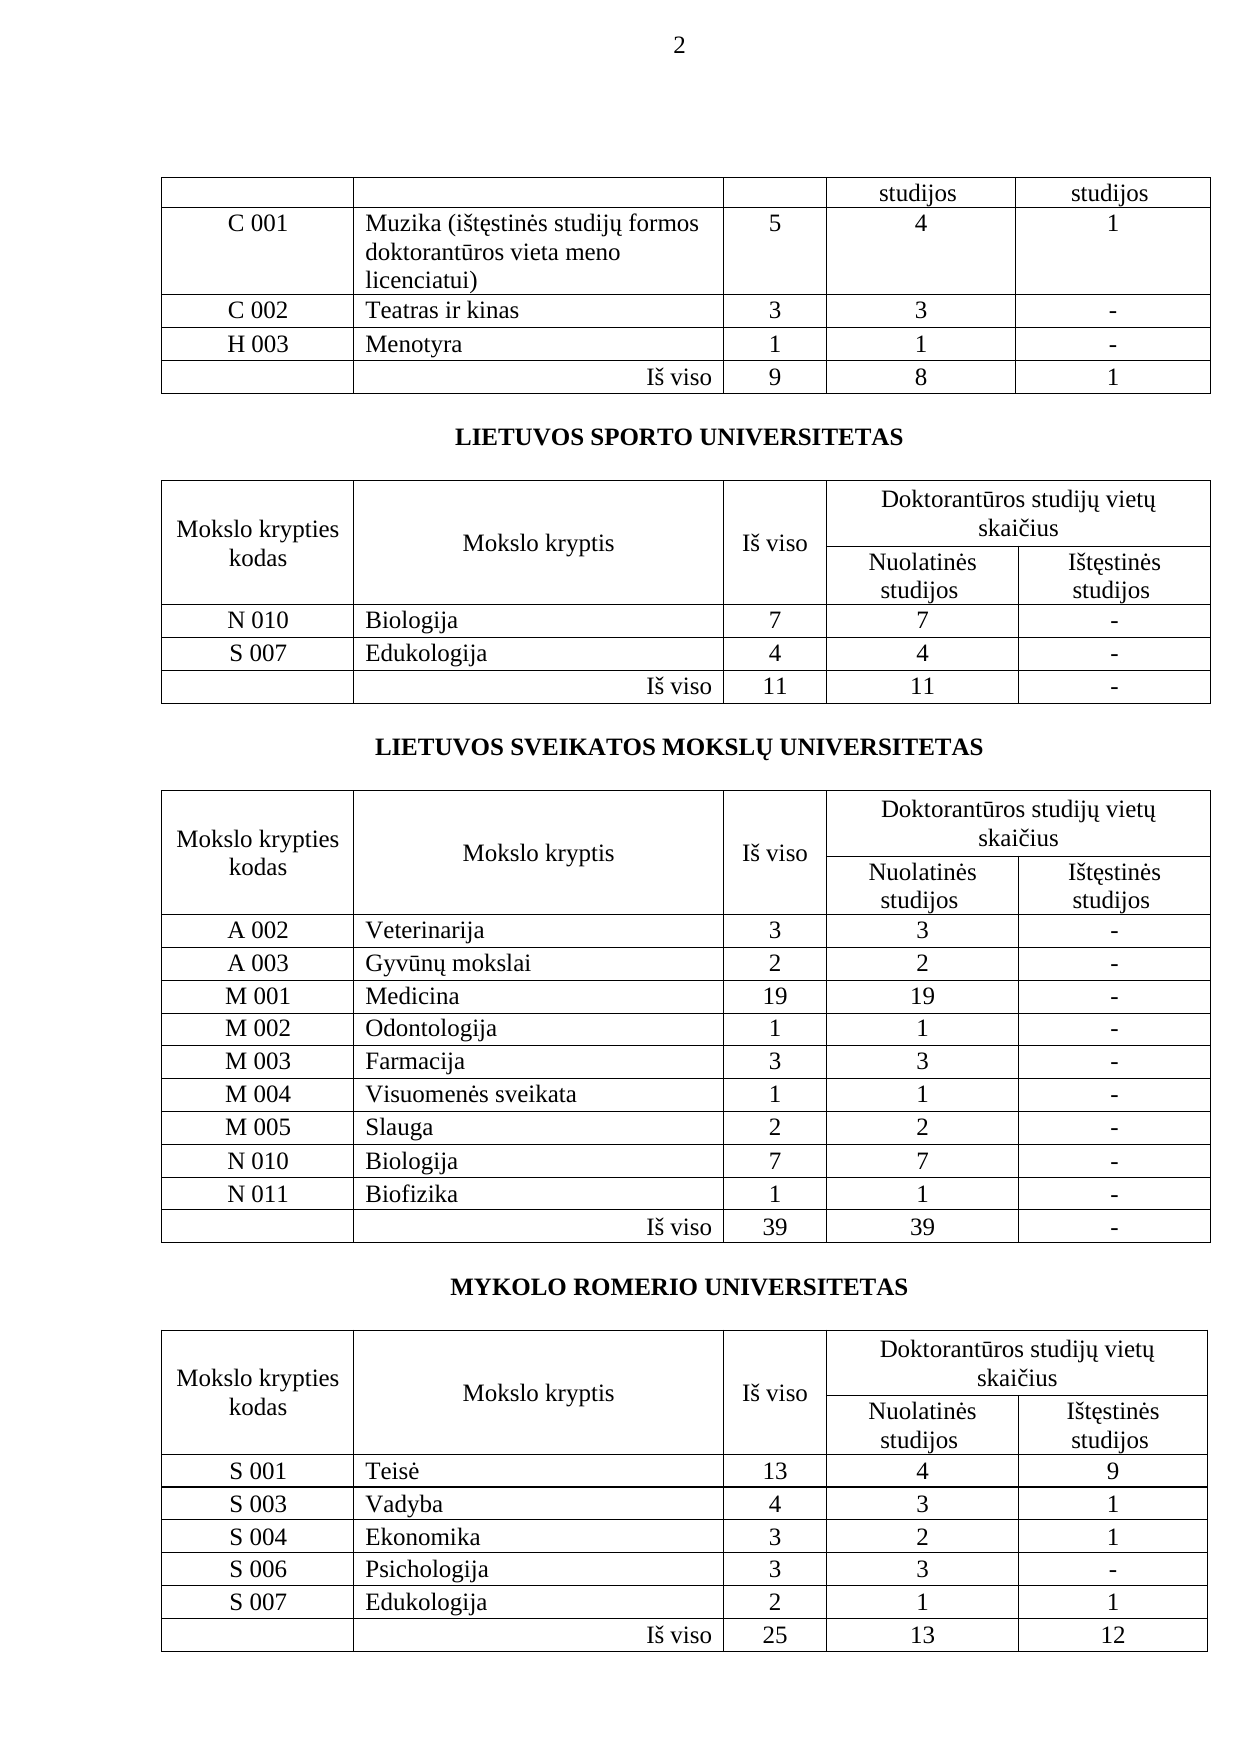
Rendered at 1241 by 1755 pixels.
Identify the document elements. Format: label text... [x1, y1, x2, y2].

table_cell - [1019, 1112, 1210, 1144]
table_cell Veterinarija [354, 915, 723, 947]
table_cell M 003 [162, 1046, 353, 1078]
table_cell Gyvūnų mokslai [354, 948, 723, 980]
table_cell 1 [827, 1079, 1018, 1111]
table_cell Edukologija [354, 1586, 723, 1618]
table_header Mokslo kryptis [354, 1331, 723, 1454]
table_cell Psichologija [354, 1553, 723, 1585]
table_cell Vadyba [354, 1488, 723, 1519]
table_cell Muzika (ištęstinės studijų formos doktorantūros vieta meno licenciatui) [354, 208, 723, 294]
table_cell 1 [724, 1178, 826, 1209]
table_cell studijos [827, 178, 1015, 207]
table_cell 19 [724, 981, 826, 1012]
table_cell N 010 [162, 605, 353, 637]
table_cell - [1019, 638, 1210, 670]
table_cell 4 [827, 1455, 1018, 1486]
table_cell 1 [1019, 1520, 1207, 1552]
table_cell 9 [1019, 1455, 1207, 1486]
table_cell - [1019, 1178, 1210, 1209]
table_cell 1 [1016, 361, 1210, 393]
table_header Mokslo kryptis [354, 791, 723, 914]
table_cell Nuolatinės studijos [827, 857, 1018, 914]
table_cell S 007 [162, 638, 353, 670]
table_cell - [1019, 1553, 1207, 1585]
table_cell 3 [724, 295, 826, 327]
table_cell 1 [1019, 1586, 1207, 1618]
table_cell 3 [724, 1553, 826, 1585]
table_cell [162, 1619, 353, 1651]
table_cell Iš viso [354, 671, 723, 703]
table_header Iš viso [724, 481, 826, 604]
table_cell 3 [827, 295, 1015, 327]
table_cell - [1016, 295, 1210, 327]
table_header Mokslo kryptis [354, 481, 723, 604]
table_cell 13 [724, 1455, 826, 1486]
table_cell Biologija [354, 1145, 723, 1177]
text LIETUVOS SVEIKATOS MOKSLŲ UNIVERSITETAS [177, 732, 1181, 761]
table_cell S 004 [162, 1520, 353, 1552]
table_cell - [1019, 1210, 1210, 1242]
table_cell Biologija [354, 605, 723, 637]
table_header Doktorantūros studijų vietų skaičius [827, 481, 1210, 546]
table_cell M 004 [162, 1079, 353, 1111]
table_cell Iš viso [354, 1619, 723, 1651]
table_cell S 001 [162, 1455, 353, 1486]
table_cell 1 [1019, 1488, 1207, 1519]
table_cell - [1019, 1145, 1210, 1177]
table_cell M 001 [162, 981, 353, 1012]
table_cell Iš viso [354, 361, 723, 393]
table_cell A 002 [162, 915, 353, 947]
table_cell 1 [724, 1014, 826, 1045]
table_cell M 005 [162, 1112, 353, 1144]
table_cell 2 [724, 948, 826, 980]
table_cell Nuolatinės studijos [827, 1396, 1018, 1454]
table_header Mokslo krypties kodas [162, 481, 353, 604]
table_cell [162, 361, 353, 393]
table_cell Teisė [354, 1455, 723, 1486]
table_cell - [1019, 1079, 1210, 1111]
table_cell Ištęstinės studijos [1019, 1396, 1207, 1454]
table_cell 2 [724, 1586, 826, 1618]
table_cell [162, 671, 353, 703]
text MYKOLO ROMERIO UNIVERSITETAS [177, 1272, 1181, 1301]
table_cell - [1019, 605, 1210, 637]
table_cell 5 [724, 208, 826, 294]
table_cell 8 [827, 361, 1015, 393]
table_cell 1 [827, 1014, 1018, 1045]
table_cell 2 [724, 1112, 826, 1144]
table_cell Visuomenės sveikata [354, 1079, 723, 1111]
table_cell - [1019, 1014, 1210, 1045]
table_cell 19 [827, 981, 1018, 1012]
table_cell N 011 [162, 1178, 353, 1209]
table_cell S 007 [162, 1586, 353, 1618]
table_cell 3 [827, 1046, 1018, 1078]
table_cell H 003 [162, 328, 353, 360]
table_cell 11 [827, 671, 1018, 703]
table_cell S 003 [162, 1488, 353, 1519]
table_header Mokslo krypties kodas [162, 791, 353, 914]
table_cell A 003 [162, 948, 353, 980]
table_cell 25 [724, 1619, 826, 1651]
table_cell Nuolatinės studijos [827, 547, 1018, 604]
table_cell Medicina [354, 981, 723, 1012]
table_cell - [1019, 671, 1210, 703]
table_cell 1 [724, 328, 826, 360]
table_cell studijos [1016, 178, 1210, 207]
table_header Doktorantūros studijų vietų skaičius [827, 791, 1210, 856]
table_cell Farmacija [354, 1046, 723, 1078]
table_cell Ištęstinės studijos [1019, 547, 1210, 604]
table_cell C 001 [162, 208, 353, 294]
table_header Doktorantūros studijų vietų skaičius [827, 1331, 1207, 1395]
table_cell 7 [827, 605, 1018, 637]
table_cell Odontologija [354, 1014, 723, 1045]
table_cell 3 [827, 1553, 1018, 1585]
table_cell 3 [724, 1046, 826, 1078]
table_cell 7 [724, 1145, 826, 1177]
table_cell 3 [827, 915, 1018, 947]
table_cell M 002 [162, 1014, 353, 1045]
table_cell 13 [827, 1619, 1018, 1651]
table_cell - [1019, 981, 1210, 1012]
table_cell Ekonomika [354, 1520, 723, 1552]
table_header [354, 178, 723, 207]
table_cell 3 [724, 1520, 826, 1552]
table_cell 9 [724, 361, 826, 393]
table_cell 1 [1016, 208, 1210, 294]
table_cell Menotyra [354, 328, 723, 360]
table_header [724, 178, 826, 207]
table_cell 1 [724, 1079, 826, 1111]
table_cell 39 [827, 1210, 1018, 1242]
table_cell - [1019, 1046, 1210, 1078]
table_cell Biofizika [354, 1178, 723, 1209]
table_cell 4 [827, 208, 1015, 294]
table_cell 39 [724, 1210, 826, 1242]
table_cell 1 [827, 328, 1015, 360]
table_cell 11 [724, 671, 826, 703]
table_cell N 010 [162, 1145, 353, 1177]
table_header Mokslo krypties kodas [162, 1331, 353, 1454]
table_cell 2 [827, 1112, 1018, 1144]
table_cell 2 [827, 948, 1018, 980]
table_cell Edukologija [354, 638, 723, 670]
table_header Iš viso [724, 1331, 826, 1454]
table_cell 1 [827, 1586, 1018, 1618]
table_cell - [1016, 328, 1210, 360]
table_cell Iš viso [354, 1210, 723, 1242]
table_cell 4 [724, 1488, 826, 1519]
table_cell - [1019, 948, 1210, 980]
text LIETUVOS SPORTO UNIVERSITETAS [177, 422, 1181, 451]
table_header [162, 178, 353, 207]
table_cell 7 [827, 1145, 1018, 1177]
table_cell 2 [827, 1520, 1018, 1552]
table_header Iš viso [724, 791, 826, 914]
table_cell 7 [724, 605, 826, 637]
table_cell 4 [827, 638, 1018, 670]
table_cell 1 [827, 1178, 1018, 1209]
table_cell 4 [724, 638, 826, 670]
table_cell - [1019, 915, 1210, 947]
table_cell C 002 [162, 295, 353, 327]
table_cell [162, 1210, 353, 1242]
table_cell 12 [1019, 1619, 1207, 1651]
table_cell Ištęstinės studijos [1019, 857, 1210, 914]
table_cell 3 [724, 915, 826, 947]
table_cell S 006 [162, 1553, 353, 1585]
table_cell Slauga [354, 1112, 723, 1144]
table_cell 3 [827, 1488, 1018, 1519]
table_cell Teatras ir kinas [354, 295, 723, 327]
